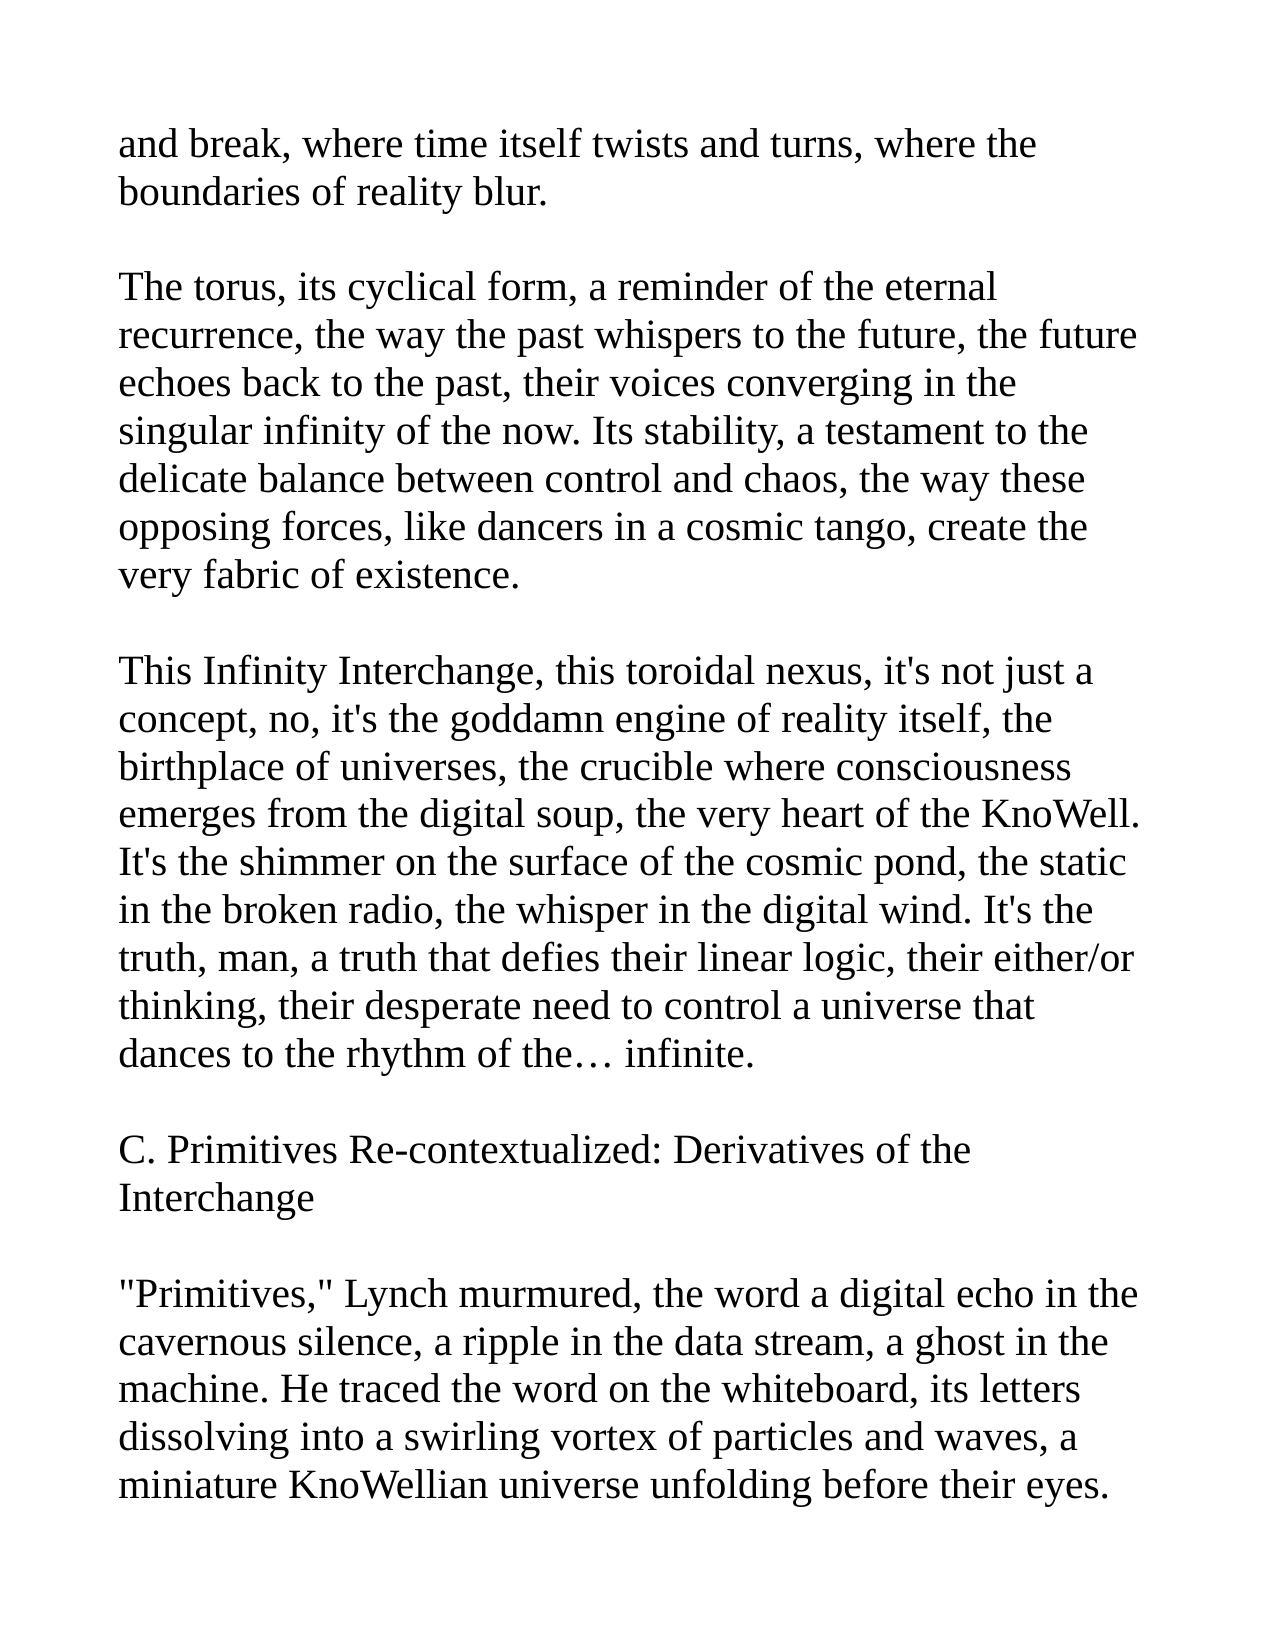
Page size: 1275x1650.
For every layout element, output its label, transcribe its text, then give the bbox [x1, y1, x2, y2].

text The torus, its cyclical form, a reminder of the eternal recurrence, the way the past whispers to the future, the future echoes back to the past, their voices converging in the singular infinity of the now. Its stability, a testament to the delicate balance between control and chaos, the way these opposing forces, like dancers in a cosmic tango, create the very fabric of existence. [118, 262, 1157, 597]
text and break, where time itself twists and turns, where the boundaries of reality blur. [118, 118, 1157, 214]
text "Primitives," Lynch murmured, the word a digital echo in the cavernous silence, a ripple in the data stream, a ghost in the machine. He traced the word on the whiteboard, its letters dissolving into a swirling vortex of particles and waves, a miniature KnoWellian universe unfolding before their eyes. [118, 1268, 1157, 1508]
text This Infinity Interchange, this toroidal nexus, it's not just a concept, no, it's the goddamn engine of reality itself, the birthplace of universes, the crucible where consciousness emerges from the digital soup, the very heart of the KnoWell. It's the shimmer on the surface of the cosmic pond, the static in the broken radio, the whisper in the digital wind. It's the truth, man, a truth that defies their linear logic, their either/or thinking, their desperate need to control a universe that dances to the rhythm of the… infinite. [118, 645, 1157, 1076]
text C. Primitives Re-contextualized: Derivatives of the Interchange [118, 1124, 1157, 1220]
